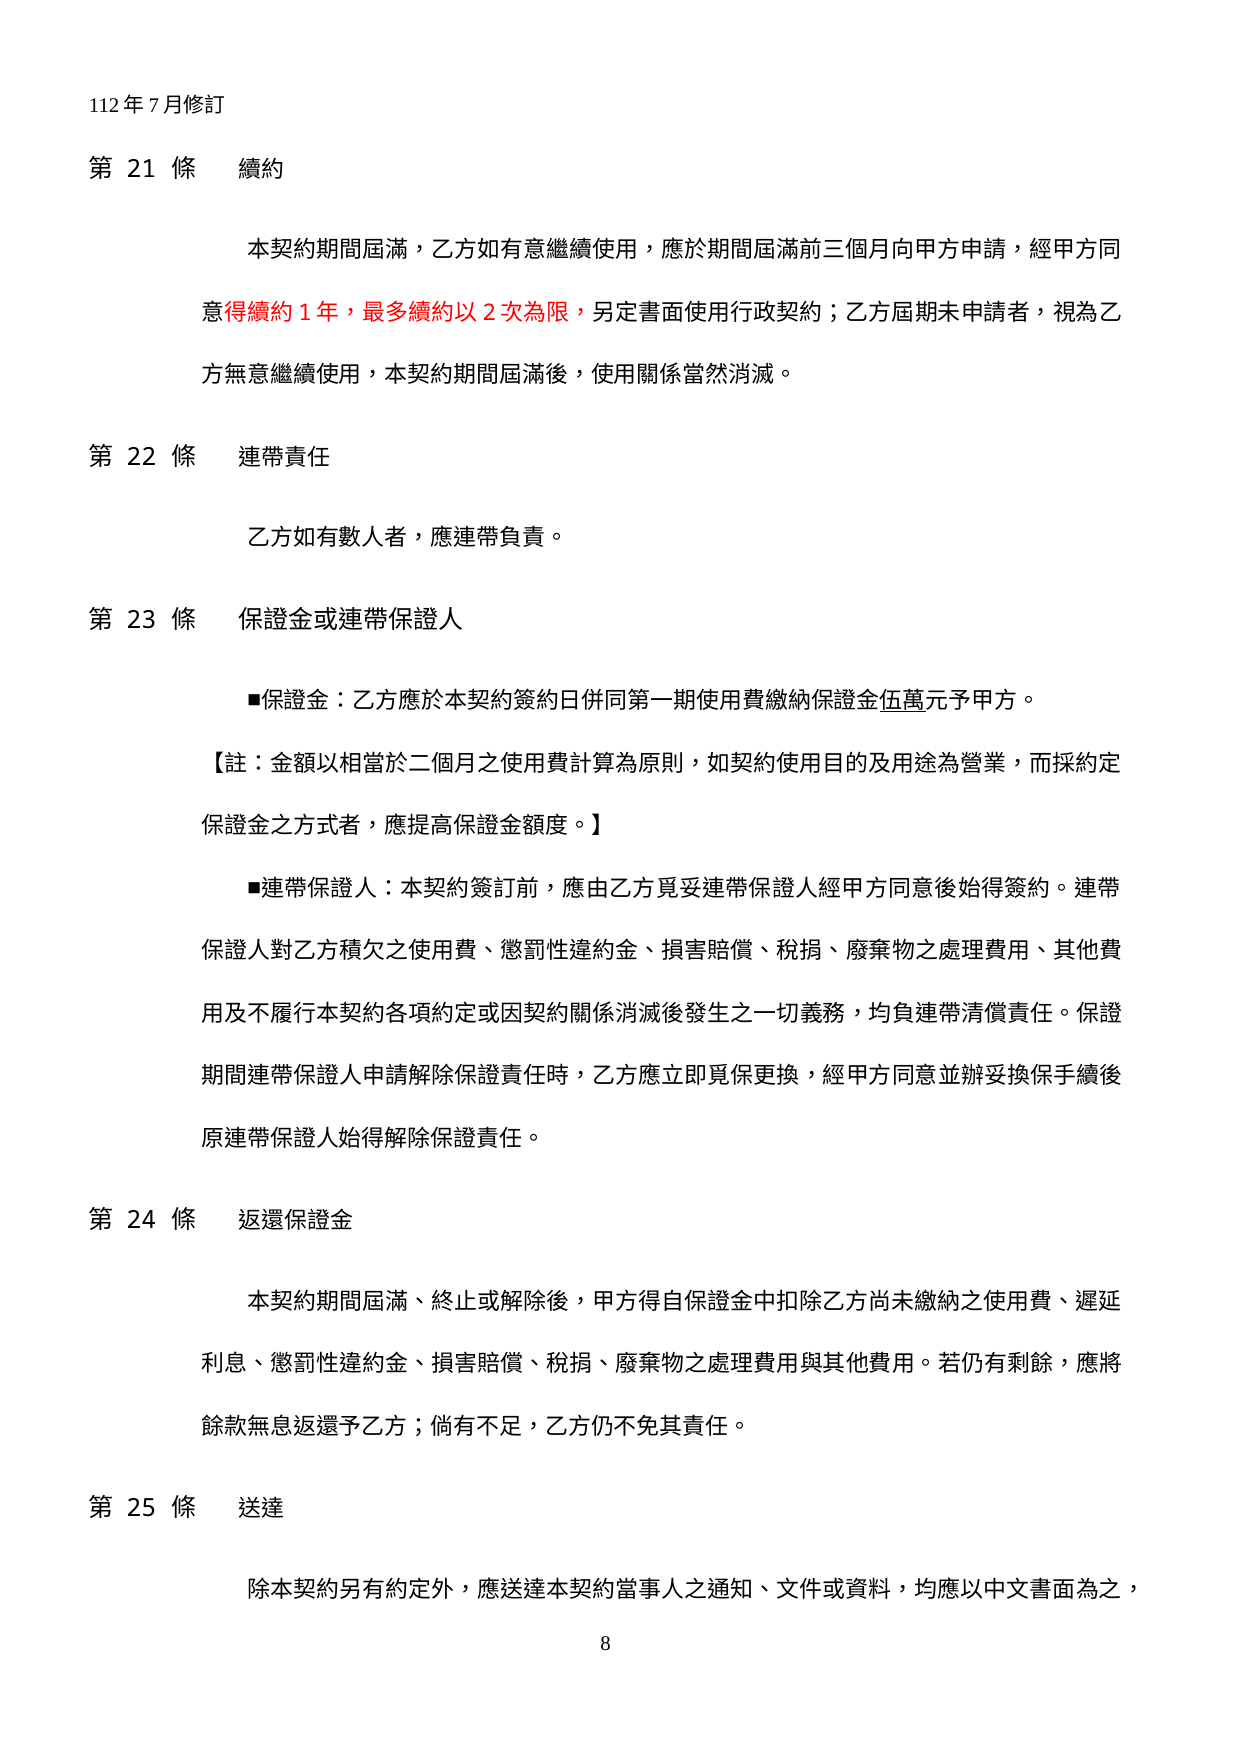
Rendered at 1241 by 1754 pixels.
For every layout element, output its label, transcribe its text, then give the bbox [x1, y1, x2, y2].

text ■保證金：乙方應於本契約簽約日併同第一期使用費繳納保證金伍萬元予甲方。 [201, 657, 1122, 719]
text ■連帶保證人：本契約簽訂前，應由乙方覓妥連帶保證人經甲方同意後始得簽約。連帶保證人對乙方積欠之使用費、懲罰性違約金、損害賠償、稅捐、廢棄物之處理費用、其他費用及不履行本契約各項約定或因契約關係消滅後發生之一切義務，均負連帶清償責任。保證期間連帶保證人申請解除保證責任時，乙方應立即覓保更換，經甲方同意並辦妥換保手續後，原連帶保證人始得解除保證責任。 [201, 844, 1122, 1157]
text 【註：金額以相當於二個月之使用費計算為原則，如契約使用目的及用途為營業，而採約定保證金之方式者，應提高保證金額度。】 [201, 719, 1122, 844]
text 本契約期間屆滿、終止或解除後，甲方得自保證金中扣除乙方尚未繳納之使用費、遲延利息、懲罰性違約金、損害賠償、稅捐、廢棄物之處理費用與其他費用。若仍有剩餘，應將餘款無息返還予乙方；倘有不足，乙方仍不免其責任。 [201, 1257, 1122, 1445]
list 送達 [89, 1464, 1122, 1526]
list 續約 [89, 125, 1122, 187]
list 返還保證金 [89, 1176, 1122, 1238]
text 除本契約另有約定外，應送達本契約當事人之通知、文件或資料，均應以中文書面為之，並於送達對方時生效。除於事前書面通知他方變更地址者外，雙方之地址應以下列為準： [201, 1545, 1122, 1608]
text 本契約期間屆滿，乙方如有意繼續使用，應於期間屆滿前三個月向甲方申請，經甲方同意得續約1年，最多續約以2次為限，另定書面使用行政契約；乙方屆期未申請者，視為乙方無意繼續使用，本契約期間屆滿後，使用關係當然消滅。 [201, 206, 1122, 394]
text 乙方如有數人者，應連帶負責。 [201, 494, 1122, 557]
list 保證金或連帶保證人 [89, 576, 1122, 638]
list 連帶責任 [89, 413, 1122, 475]
